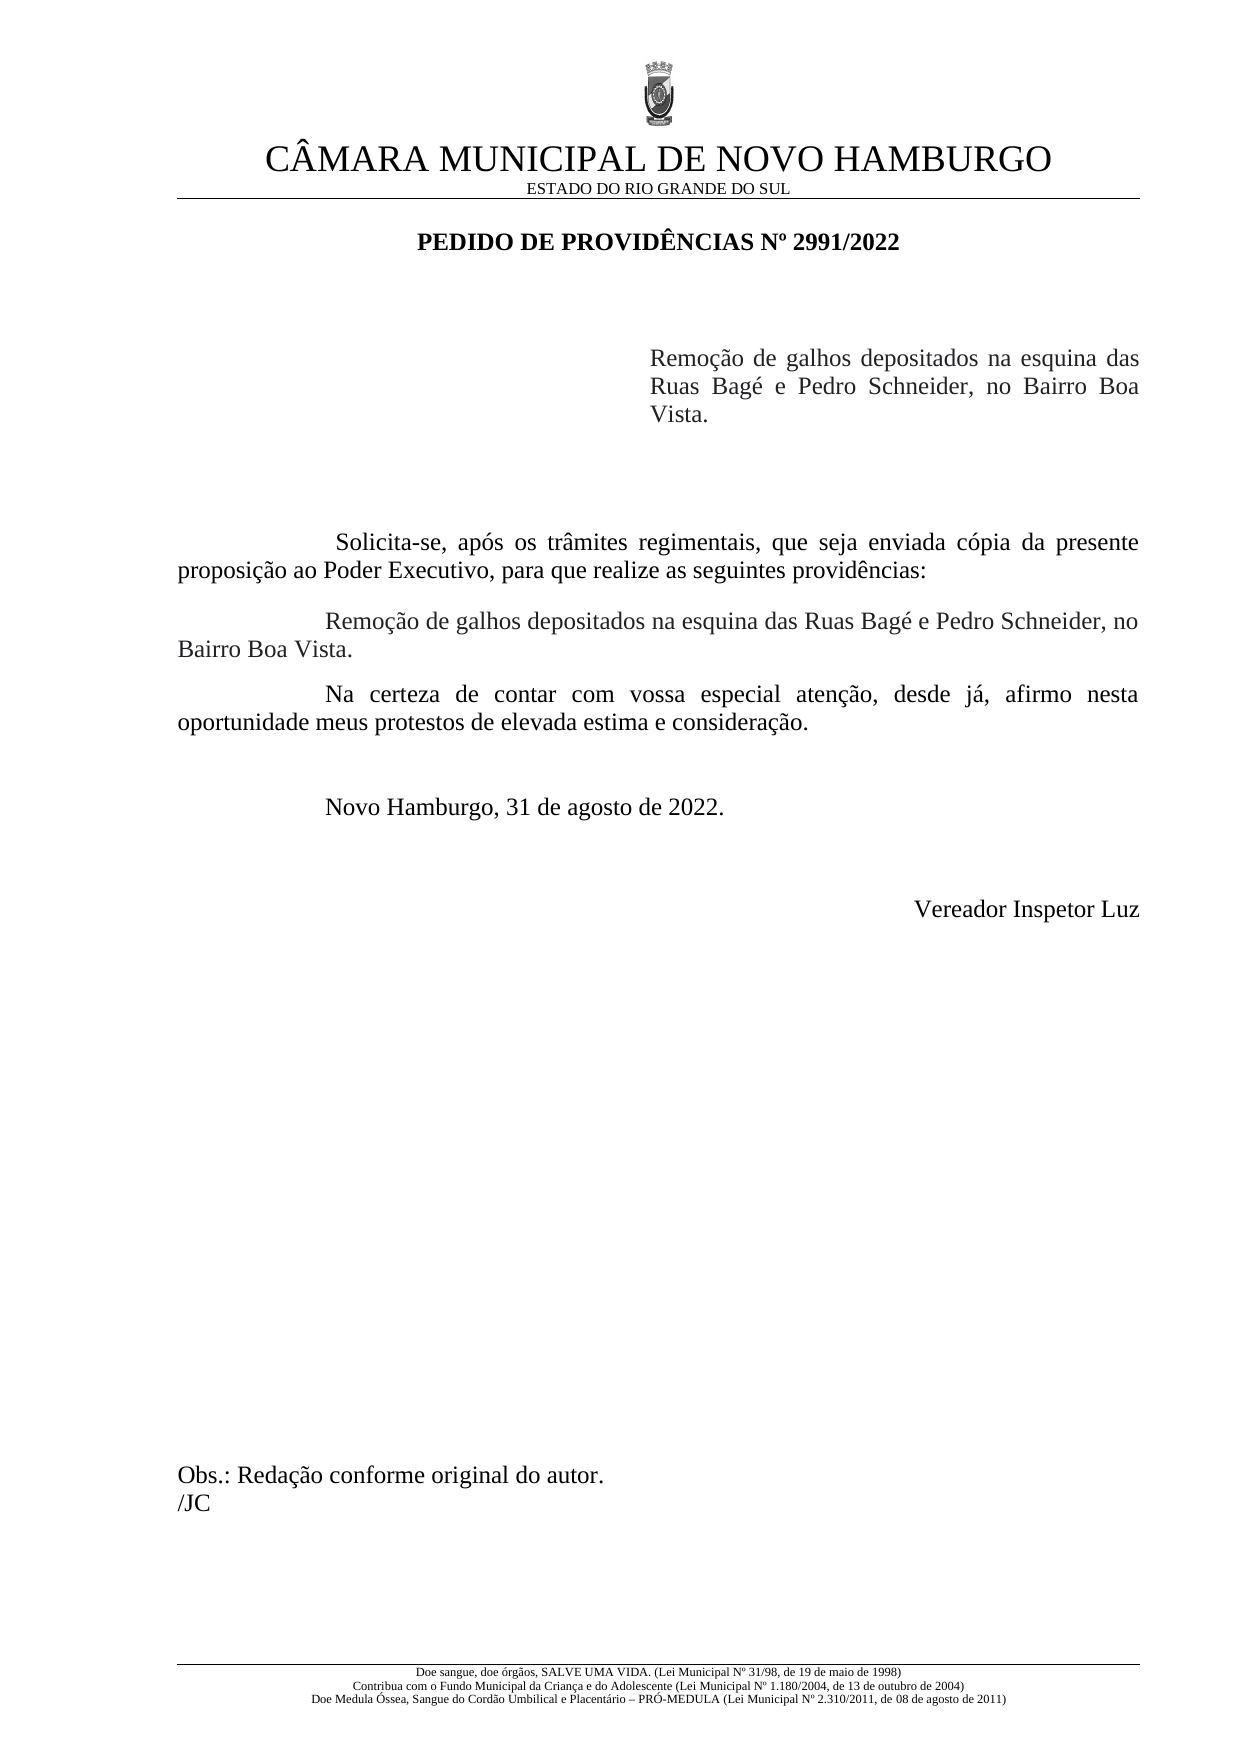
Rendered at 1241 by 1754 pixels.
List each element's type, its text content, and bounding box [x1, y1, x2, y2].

text PEDIDO DE PROVIDÊNCIAS Nº 2991/2022 [177, 228, 1140, 256]
text Remoção de galhos depositados na esquina das Ruas Bagé e Pedro Schneider, no Bairro Boa Vista. [649, 344, 1140, 428]
text Na certeza de contar com vossa especial atenção, desde já, afirmo nesta oportunidade meus protestos de elevada estima e consideração. [177, 680, 1140, 736]
text Solicita-se, após os trâmites regimentais, que seja enviada cópia da presente proposição ao Poder Executivo, para que realize as seguintes providências: [177, 528, 1140, 583]
text /JC [177, 1489, 1140, 1517]
text Novo Hamburgo, 31 de agosto de 2022. [177, 793, 1140, 821]
text Remoção de galhos depositados na esquina das Ruas Bagé e Pedro Schneider, no Bairro Boa Vista. [177, 607, 1140, 662]
text Vereador Inspetor Luz [177, 895, 1140, 923]
text Obs.: Redação conforme original do autor. [177, 1461, 1140, 1489]
